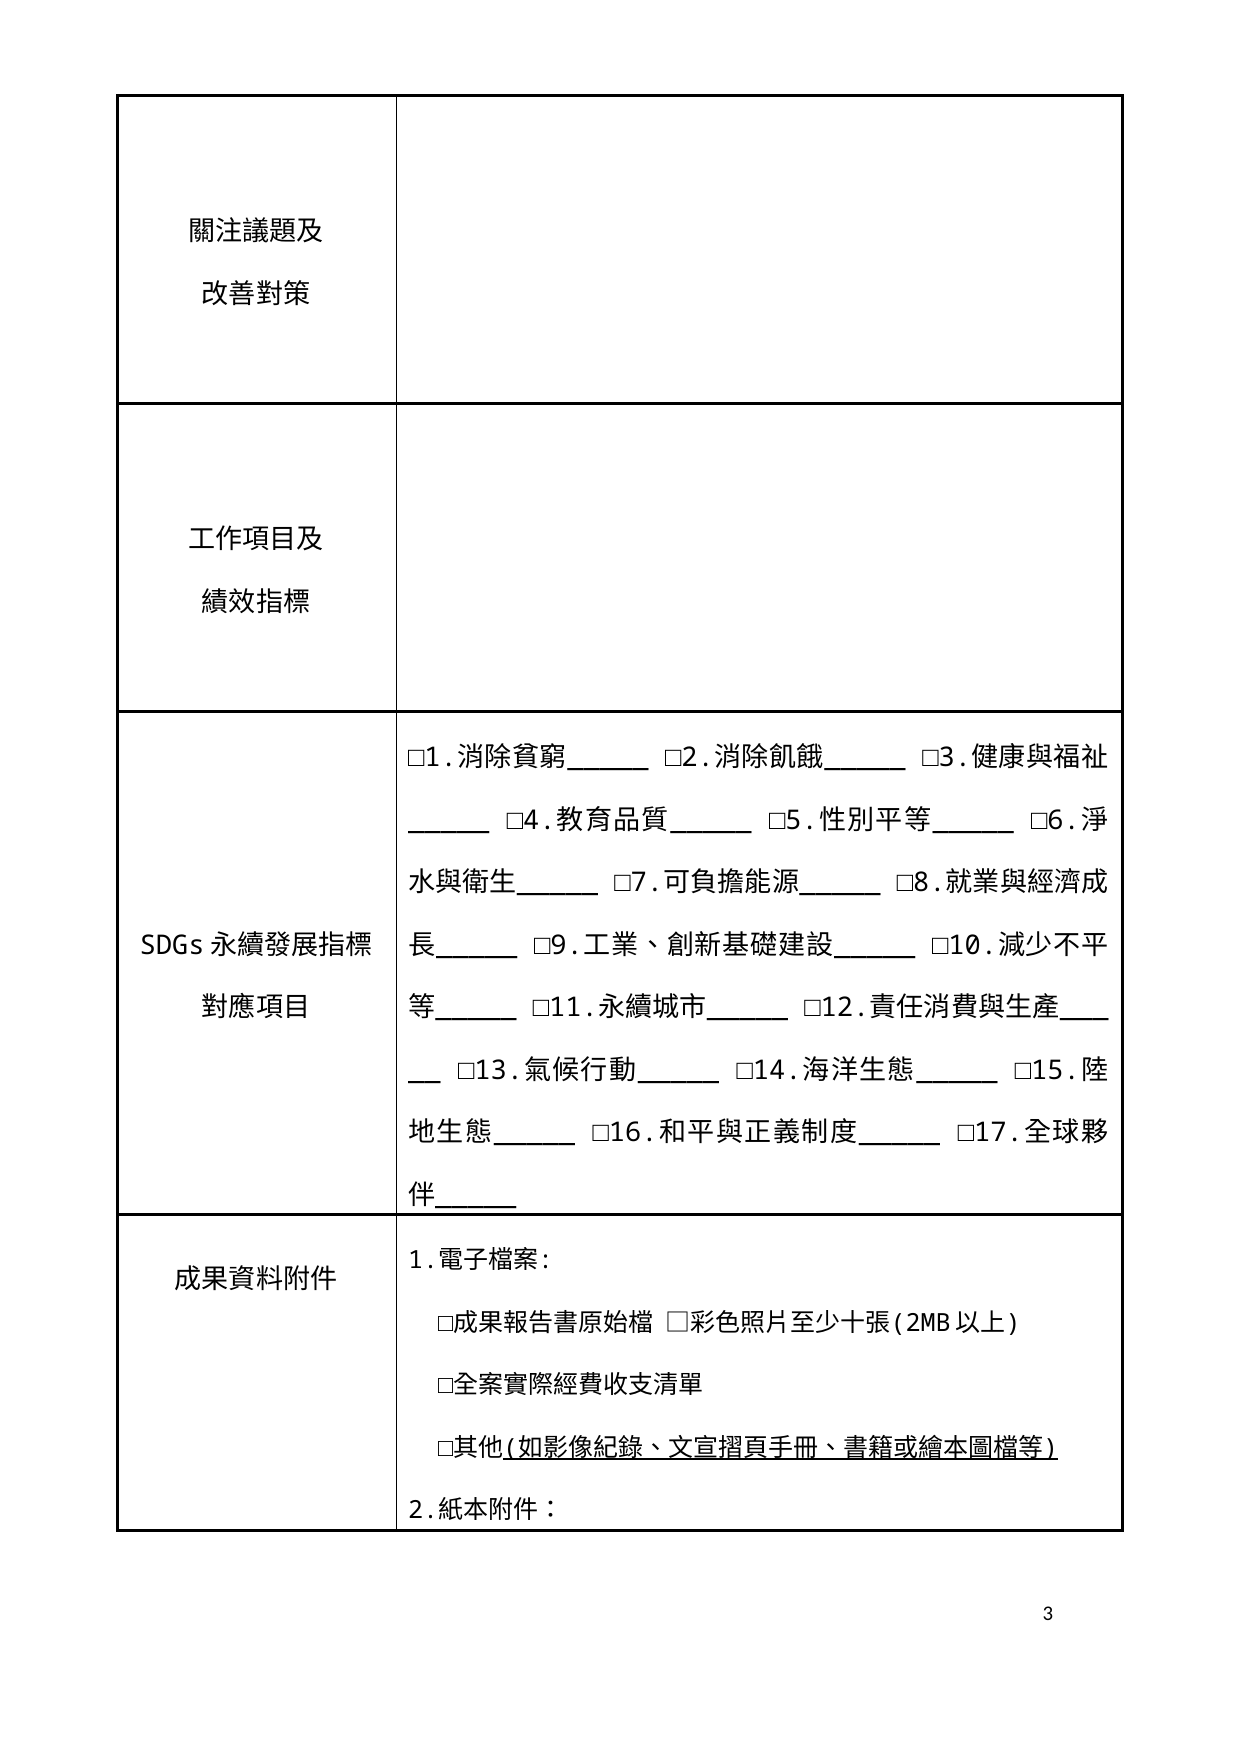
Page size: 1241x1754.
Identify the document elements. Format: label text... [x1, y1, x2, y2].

table_cell 關注議題及 改善對策 [119, 97, 396, 402]
table_cell 工作項目及 績效指標 [119, 405, 396, 710]
table_cell SDGs永續發展指標對應項目 [119, 713, 396, 1213]
table_cell 1.電子檔案: □成果報告書原始檔 □彩色照片至少十張(2MB以上) □全案實際經費收支清單 □其他(如影像紀錄、文宣摺頁手冊、書籍或繪本圖檔等) 2.紙本附件： [397, 1216, 1121, 1529]
table_cell 成果資料附件 [119, 1216, 396, 1529]
table_cell [397, 97, 1121, 402]
table_cell [397, 405, 1121, 710]
table_cell □1.消除貧窮_____ □2.消除飢餓_____ □3.健康與福祉_____ □4.教育品質_____ □5.性別平等_____ □6.淨水與衛生_____ □7.可負擔能源_____ □8.就業與經濟成長_____ □9.工業、創新基礎建設_____ □10.減少不平等_____ □11.永續城市_____ □12.責任消費與生產_____ □13.氣候行動_____ □14.海洋生態_____ □15.陸地生態_____ □16.和平與正義制度_____ □17.全球夥伴_____ [397, 713, 1121, 1213]
